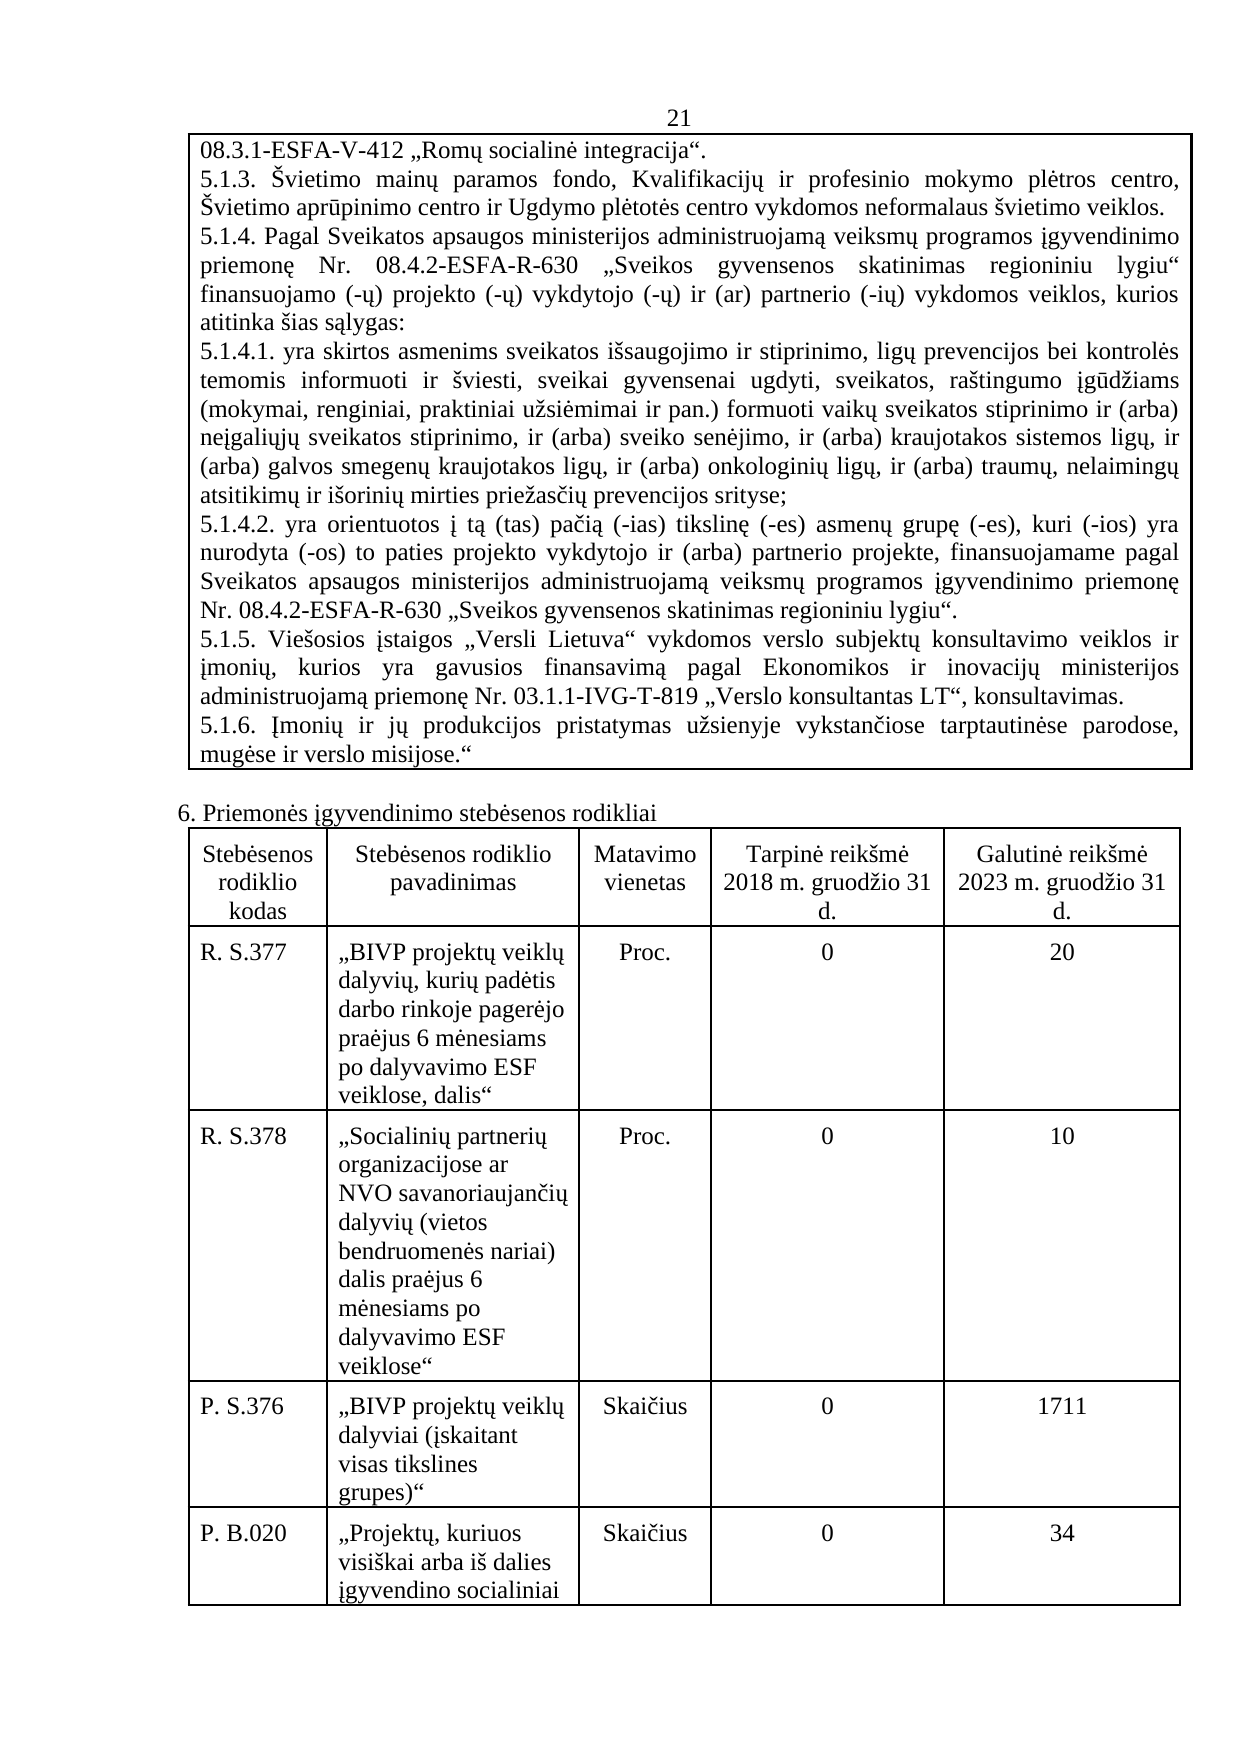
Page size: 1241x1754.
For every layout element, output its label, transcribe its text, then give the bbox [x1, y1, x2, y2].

table_header Tarpinė reikšmė 2018 m. gruodžio 31 d. [712, 829, 943, 925]
table_cell 0 [712, 1111, 943, 1379]
table_cell Proc. [580, 927, 710, 1109]
table_cell R. S.378 [190, 1111, 326, 1379]
table_cell 34 [945, 1508, 1179, 1604]
table_cell Skaičius [580, 1382, 710, 1506]
table_cell „Projektų, kuriuos visiškai arba iš dalies įgyvendino socialiniai [328, 1508, 578, 1604]
table_cell P. S.376 [190, 1382, 326, 1506]
table_cell 0 [712, 1382, 943, 1506]
table_cell 0 [712, 927, 943, 1109]
table_cell „BIVP projektų veiklų dalyvių, kurių padėtis darbo rinkoje pagerėjo praėjus 6 mėnesiams po dalyvavimo ESF veiklose, dalis“ [328, 927, 578, 1109]
table_cell Proc. [580, 1111, 710, 1379]
table_cell „Socialinių partnerių organizacijose ar NVO savanoriaujančių dalyvių (vietos bendruomenės nariai) dalis praėjus 6 mėnesiams po dalyvavimo ESF veiklose“ [328, 1111, 578, 1379]
table_header Galutinė reikšmė 2023 m. gruodžio 31 d. [945, 829, 1179, 925]
table_header Matavimo vienetas [580, 829, 710, 925]
table_cell 0 [712, 1508, 943, 1604]
table_cell P. B.020 [190, 1508, 326, 1604]
table_cell R. S.377 [190, 927, 326, 1109]
table_cell 20 [945, 927, 1179, 1109]
table_cell 1711 [945, 1382, 1179, 1506]
text 6. Priemonės įgyvendinimo stebėsenos rodikliai [177, 798, 1181, 827]
table_cell „BIVP projektų veiklų dalyviai (įskaitant visas tikslines grupes)“ [328, 1382, 578, 1506]
table_header Stebėsenos rodiklio kodas [190, 829, 326, 925]
table_cell 10 [945, 1111, 1179, 1379]
table_header 08.3.1-ESFA-V-412 „Romų socialinė integracija“. 5.1.3. Švietimo mainų paramos fondo, Kvalifikacijų ir profesinio mokymo plėtros centro, Švietimo aprūpinimo centro ir Ugdymo plėtotės centro vykdomos neformalaus švietimo veiklos. 5.1.4. Pagal Sveikatos apsaugos ministerijos administruojamą veiksmų programos įgyvendinimo priemonę Nr. 08.4.2-ESFA-R-630 „Sveikos gyvensenos skatinimas regioniniu lygiu“ finansuojamo (-ų) projekto (-ų) vykdytojo (-ų) ir (ar) partnerio (-ių) vykdomos veiklos, kurios atitinka šias sąlygas: 5.1.4.1. yra skirtos asmenims sveikatos išsaugojimo ir stiprinimo, ligų prevencijos bei kontrolės temomis informuoti ir šviesti, sveikai gyvensenai ugdyti, sveikatos, raštingumo įgūdžiams (mokymai, renginiai, praktiniai užsiėmimai ir pan.) formuoti vaikų sveikatos stiprinimo ir (arba) neįgaliųjų sveikatos stiprinimo, ir (arba) sveiko senėjimo, ir (arba) kraujotakos sistemos ligų, ir (arba) galvos smegenų kraujotakos ligų, ir (arba) onkologinių ligų, ir (arba) traumų, nelaimingų atsitikimų ir išorinių mirties priežasčių prevencijos srityse; 5.1.4.2. yra orientuotos į tą (tas) pačią (-ias) tikslinę (-es) asmenų grupę (-es), kuri (-ios) yra nurodyta (-os) to paties projekto vykdytojo ir (arba) partnerio projekte, finansuojamame pagal Sveikatos apsaugos ministerijos administruojamą veiksmų programos įgyvendinimo priemonę Nr. 08.4.2-ESFA-R-630 „Sveikos gyvensenos skatinimas regioniniu lygiu“. 5.1.5. Viešosios įstaigos „Versli Lietuva“ vykdomos verslo subjektų konsultavimo veiklos ir įmonių, kurios yra gavusios finansavimą pagal Ekonomikos ir inovacijų ministerijos administruojamą priemonę Nr. 03.1.1-IVG-T-819 „Verslo konsultantas LT“, konsultavimas. 5.1.6. Įmonių ir jų produkcijos pristatymas užsienyje vykstančiose tarptautinėse parodose, mugėse ir verslo misijose.“ [190, 135, 1190, 767]
table_cell Skaičius [580, 1508, 710, 1604]
table_header Stebėsenos rodiklio pavadinimas [328, 829, 578, 925]
